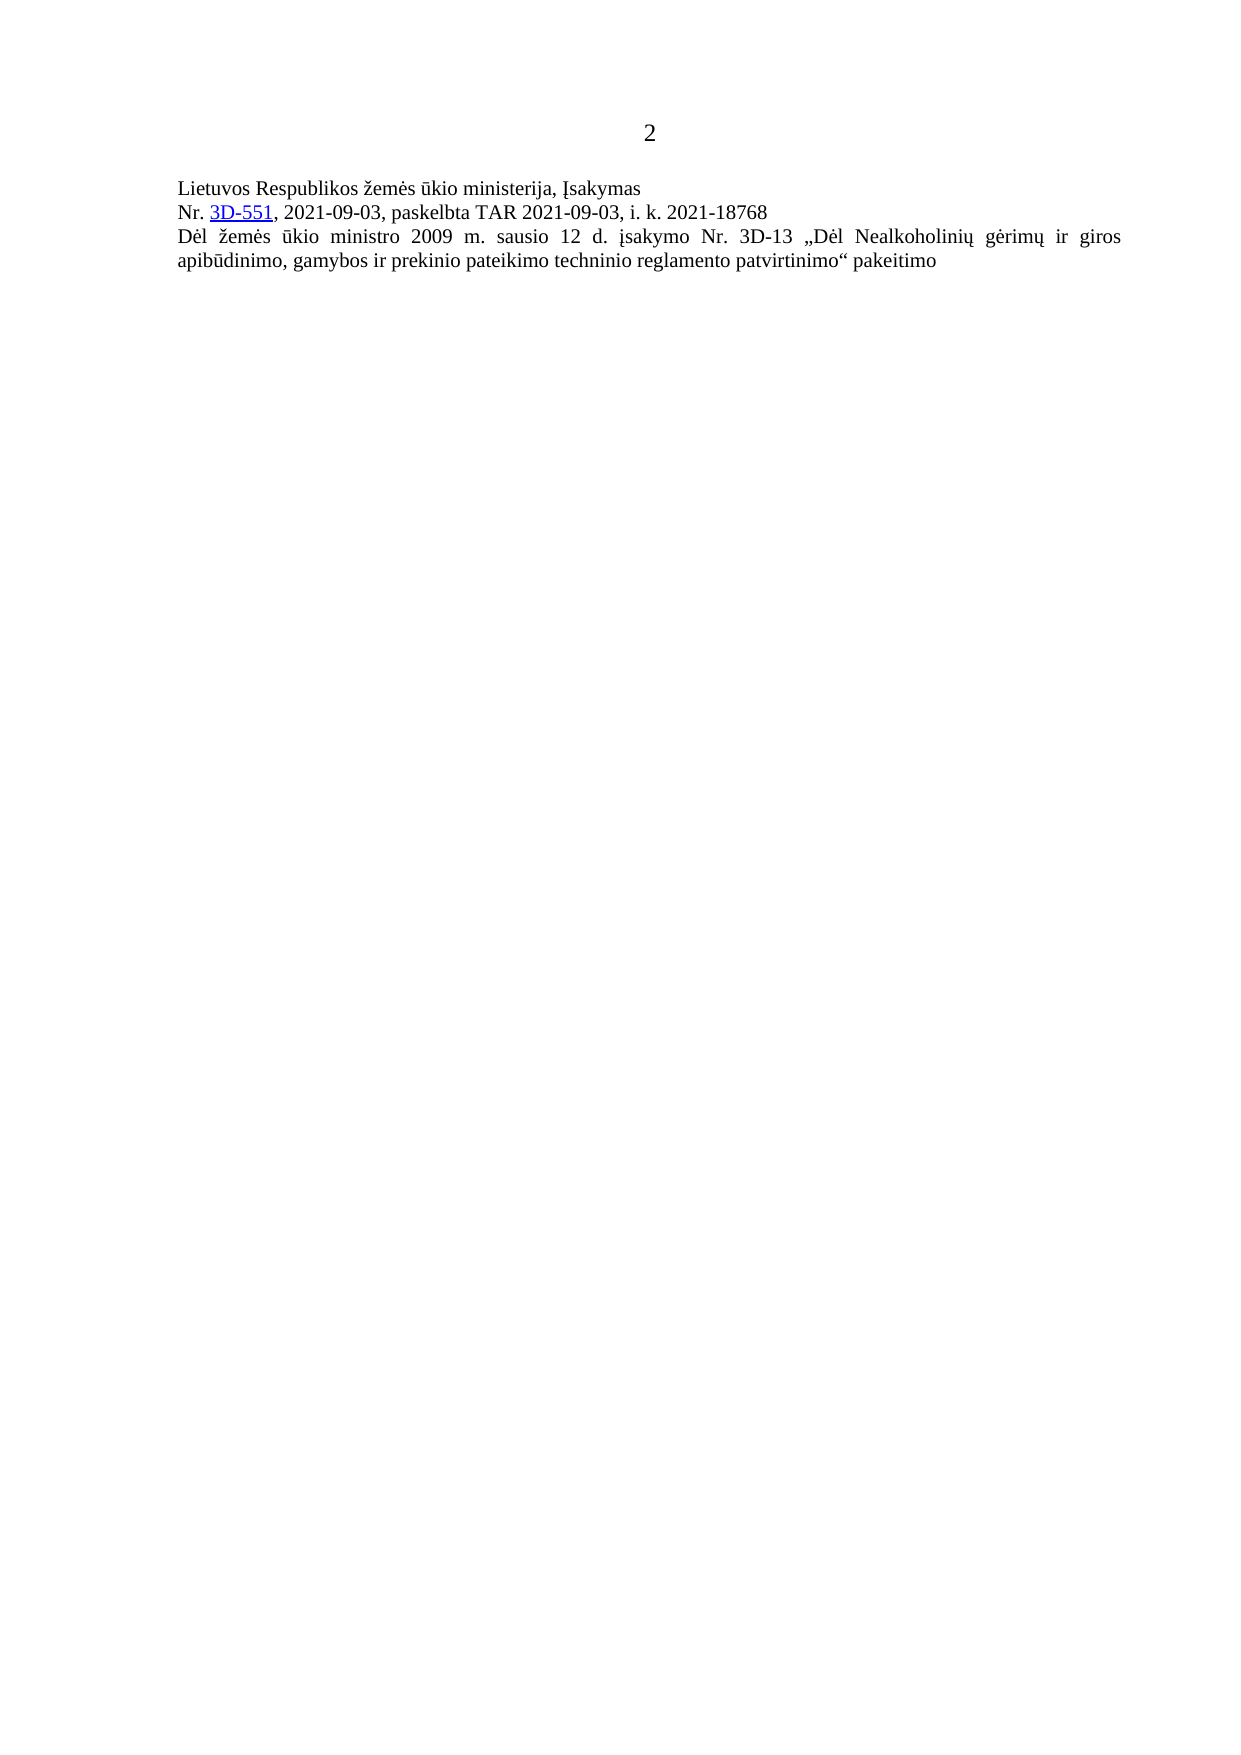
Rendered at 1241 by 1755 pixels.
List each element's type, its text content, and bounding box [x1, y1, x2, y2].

text Dėl žemės ūkio ministro 2009 m. sausio 12 d. įsakymo Nr. 3D-13 „Dėl Nealkoholinių gėrimų ir giros apibūdinimo, gamybos ir prekinio pateikimo techninio reglamento patvirtinimo“ pakeitimo [177, 224, 1122, 272]
text Nr. 3D-551, 2021-09-03, paskelbta TAR 2021-09-03, i. k. 2021-18768 [177, 200, 1122, 224]
text Lietuvos Respublikos žemės ūkio ministerija, Įsakymas [177, 176, 1122, 200]
